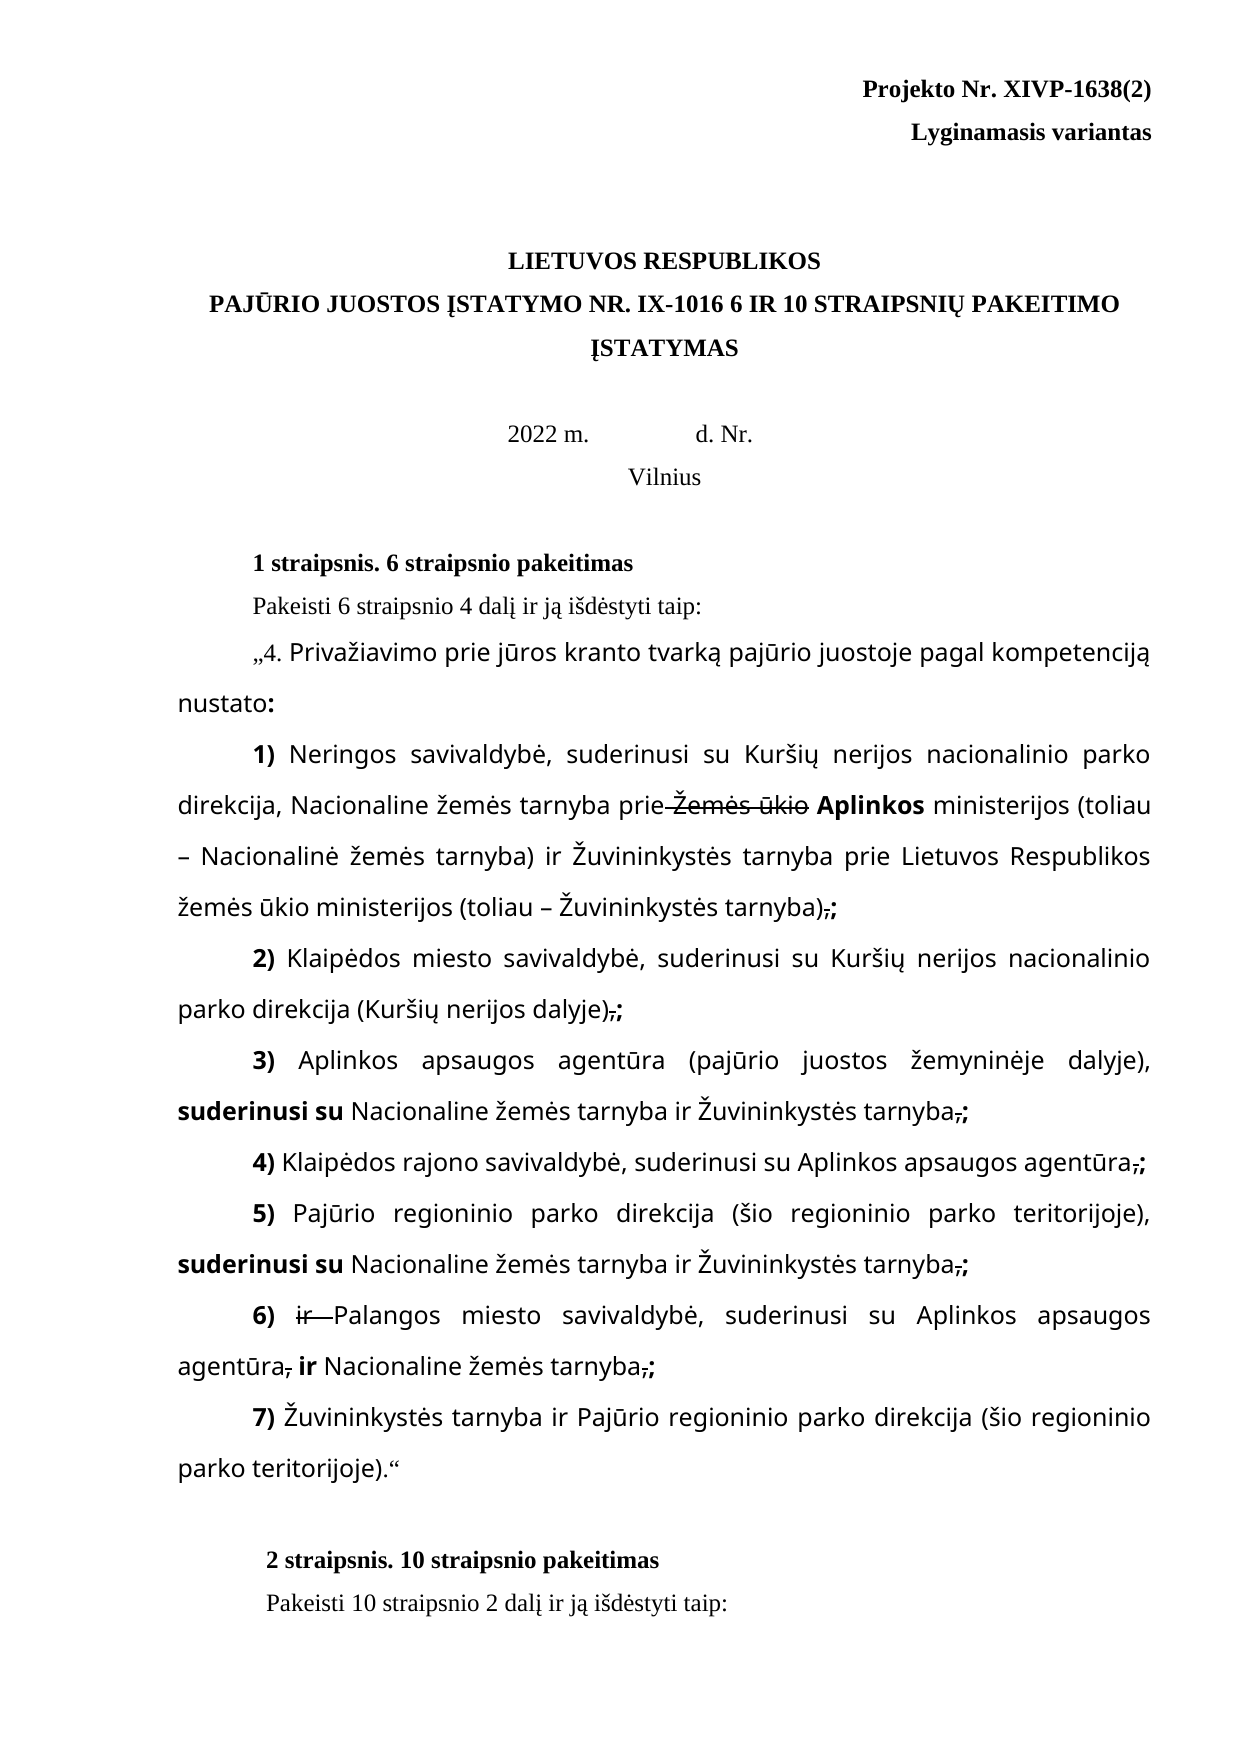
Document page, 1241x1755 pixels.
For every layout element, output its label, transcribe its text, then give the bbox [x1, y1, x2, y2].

text 7) Žuvininkystės tarnyba ir Pajūrio regioninio parko direkcija (šio regioninio parko teritorijoje).“ [177, 1400, 1152, 1485]
text ĮSTATYMAS [177, 333, 1152, 361]
text Projekto Nr. XIVP-1638(2) [177, 74, 1152, 103]
text Pakeisti 6 straipsnio 4 dalį ir ją išdėstyti taip: [177, 591, 1152, 620]
text LIETUVOS RESPUBLIKOS [177, 246, 1152, 275]
text 3) Aplinkos apsaugos agentūra (pajūrio juostos žemyninėje dalyje), suderinusi su Nacionaline žemės tarnyba ir Žuvininkystės tarnyba,; [177, 1043, 1152, 1128]
text 2022 m. d. Nr. [177, 419, 1152, 448]
text Vilnius [177, 462, 1152, 491]
text 2) Klaipėdos miesto savivaldybė, suderinusi su Kuršių nerijos nacionalinio parko direkcija (Kuršių nerijos dalyje),; [177, 941, 1152, 1026]
text Lyginamasis variantas [177, 117, 1152, 146]
text 1 straipsnis. 6 straipsnio pakeitimas [177, 548, 1152, 577]
text 4) Klaipėdos rajono savivaldybė, suderinusi su Aplinkos apsaugos agentūra,; [177, 1145, 1152, 1179]
text 2 straipsnis. 10 straipsnio pakeitimas [177, 1545, 1152, 1574]
text 1) Neringos savivaldybė, suderinusi su Kuršių nerijos nacionalinio parko direkcija, Nacionaline žemės tarnyba prie Žemės ūkio Aplinkos ministerijos (toliau – Nacionalinė žemės tarnyba) ir Žuvininkystės tarnyba prie Lietuvos Respublikos žemės ūkio ministerijos (toliau – Žuvininkystės tarnyba),; [177, 737, 1152, 924]
text PAJŪRIO JUOSTOS įstatymo Nr. IX-1016 6 ir 10 STRAIPSNIų pakeitimo [177, 289, 1152, 318]
text Pakeisti 10 straipsnio 2 dalį ir ją išdėstyti taip: [177, 1588, 1152, 1617]
text „4. Privažiavimo prie jūros kranto tvarką pajūrio juostoje pagal kompetenciją nustato: [177, 634, 1152, 719]
text 5) Pajūrio regioninio parko direkcija (šio regioninio parko teritorijoje), suderinusi su Nacionaline žemės tarnyba ir Žuvininkystės tarnyba,; [177, 1196, 1152, 1281]
text 6) ir Palangos miesto savivaldybė, suderinusi su Aplinkos apsaugos agentūra, ir Nacionaline žemės tarnyba,; [177, 1298, 1152, 1383]
